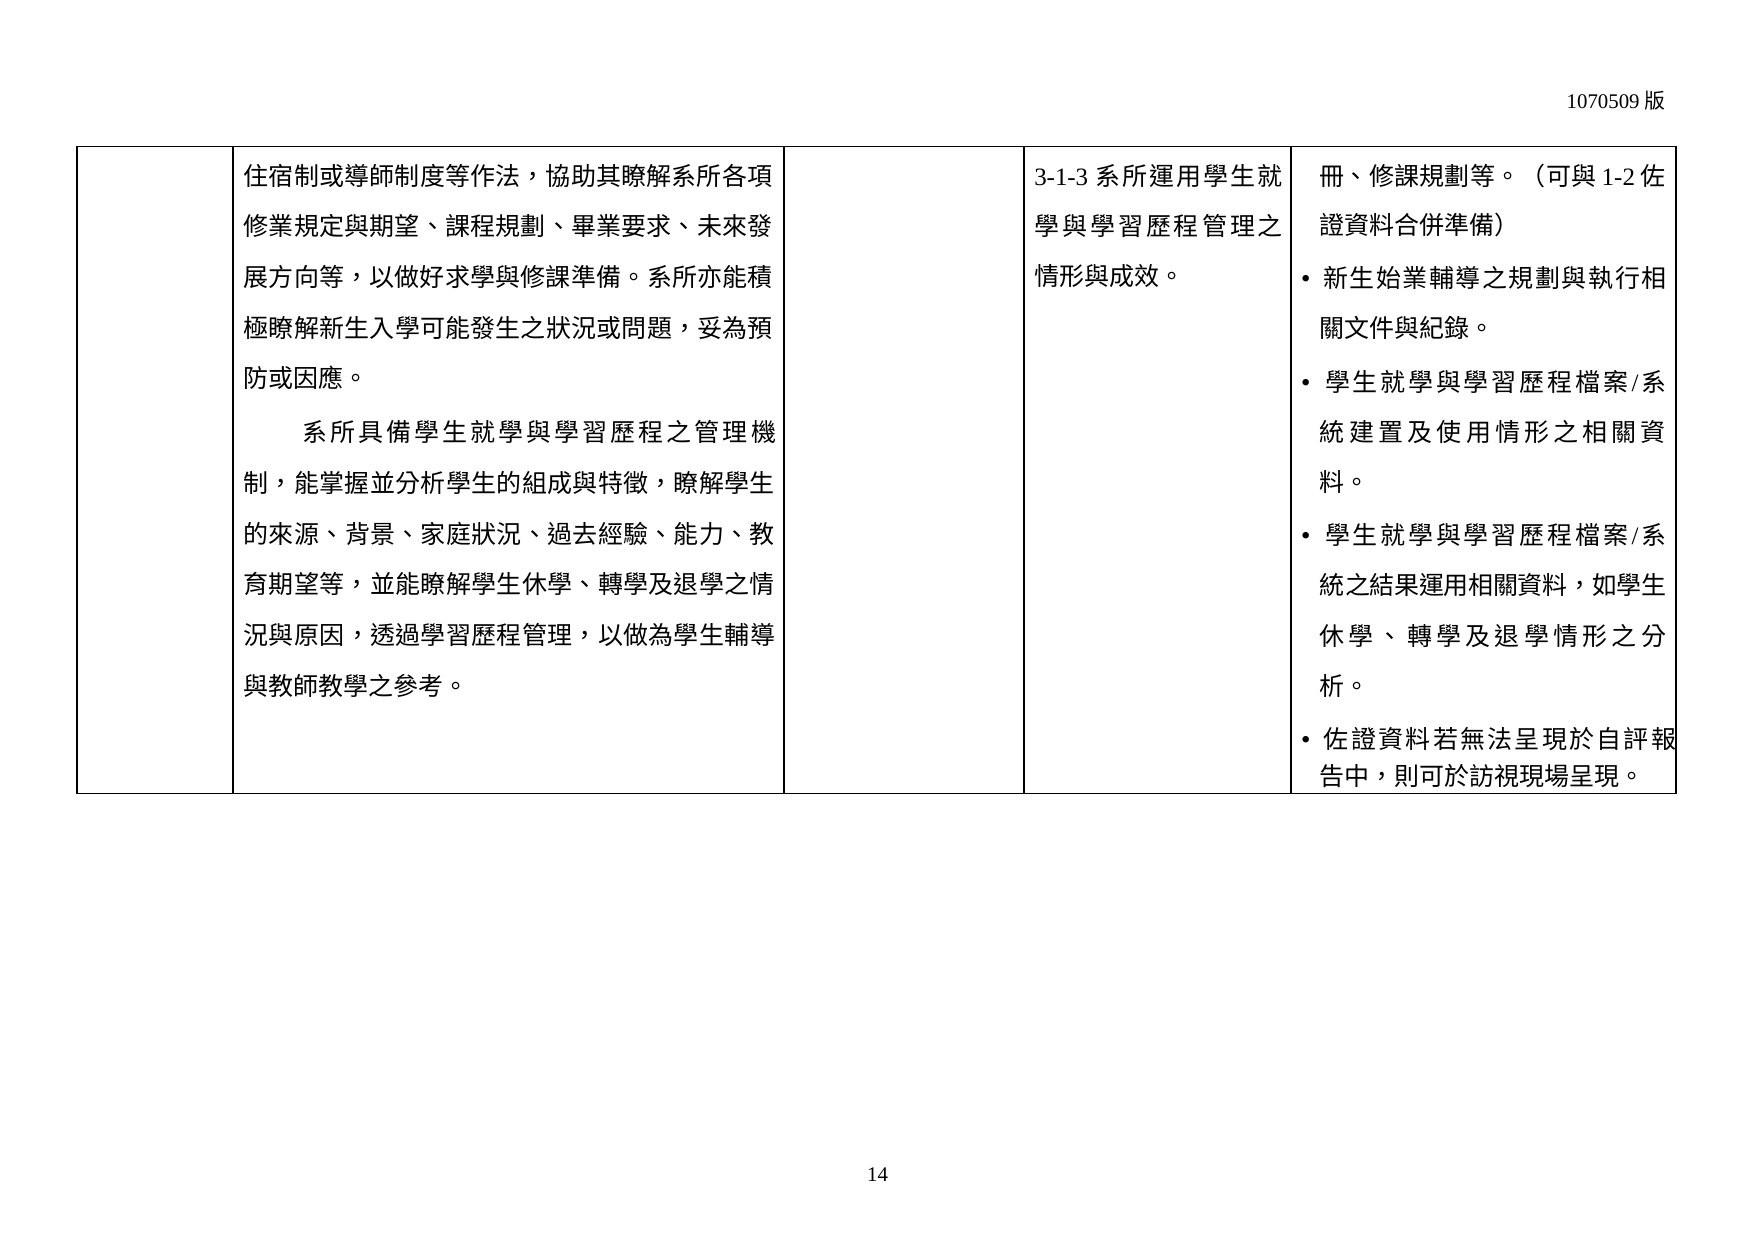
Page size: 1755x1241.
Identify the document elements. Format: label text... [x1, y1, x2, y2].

table_header [785, 147, 1023, 792]
table_header [78, 147, 232, 792]
table_header 3-1-3 系所運用學生就學與學習歷程管理之情形與成效。 [1025, 147, 1290, 792]
table_header 住宿制或導師制度等作法，協助其瞭解系所各項修業規定與期望、課程規劃、畢業要求、未來發展方向等，以做好求學與修課準備。系所亦能積極瞭解新生入學可能發生之狀況或問題，妥為預防或因應。 系所具備學生就學與學習歷程之管理機制，能掌握並分析學生的組成與特徵，瞭解學生的來源、背景、家庭狀況、過去經驗、能力、教育期望等，並能瞭解學生休學、轉學及退學之情況與原因，透過學習歷程管理，以做為學生輔導與教師教學之參考。 [234, 147, 783, 792]
table_header 冊、修課規劃等。（可與1-2佐證資料合併準備） 新生始業輔導之規劃與執行相關文件與紀錄。 學生就學與學習歷程檔案/系統建置及使用情形之相關資料。 學生就學與學習歷程檔案/系統之結果運用相關資料，如學生休學、轉學及退學情形之分析。 佐證資料若無法呈現於自評報告中，則可於訪視現場呈現。 [1292, 147, 1675, 792]
